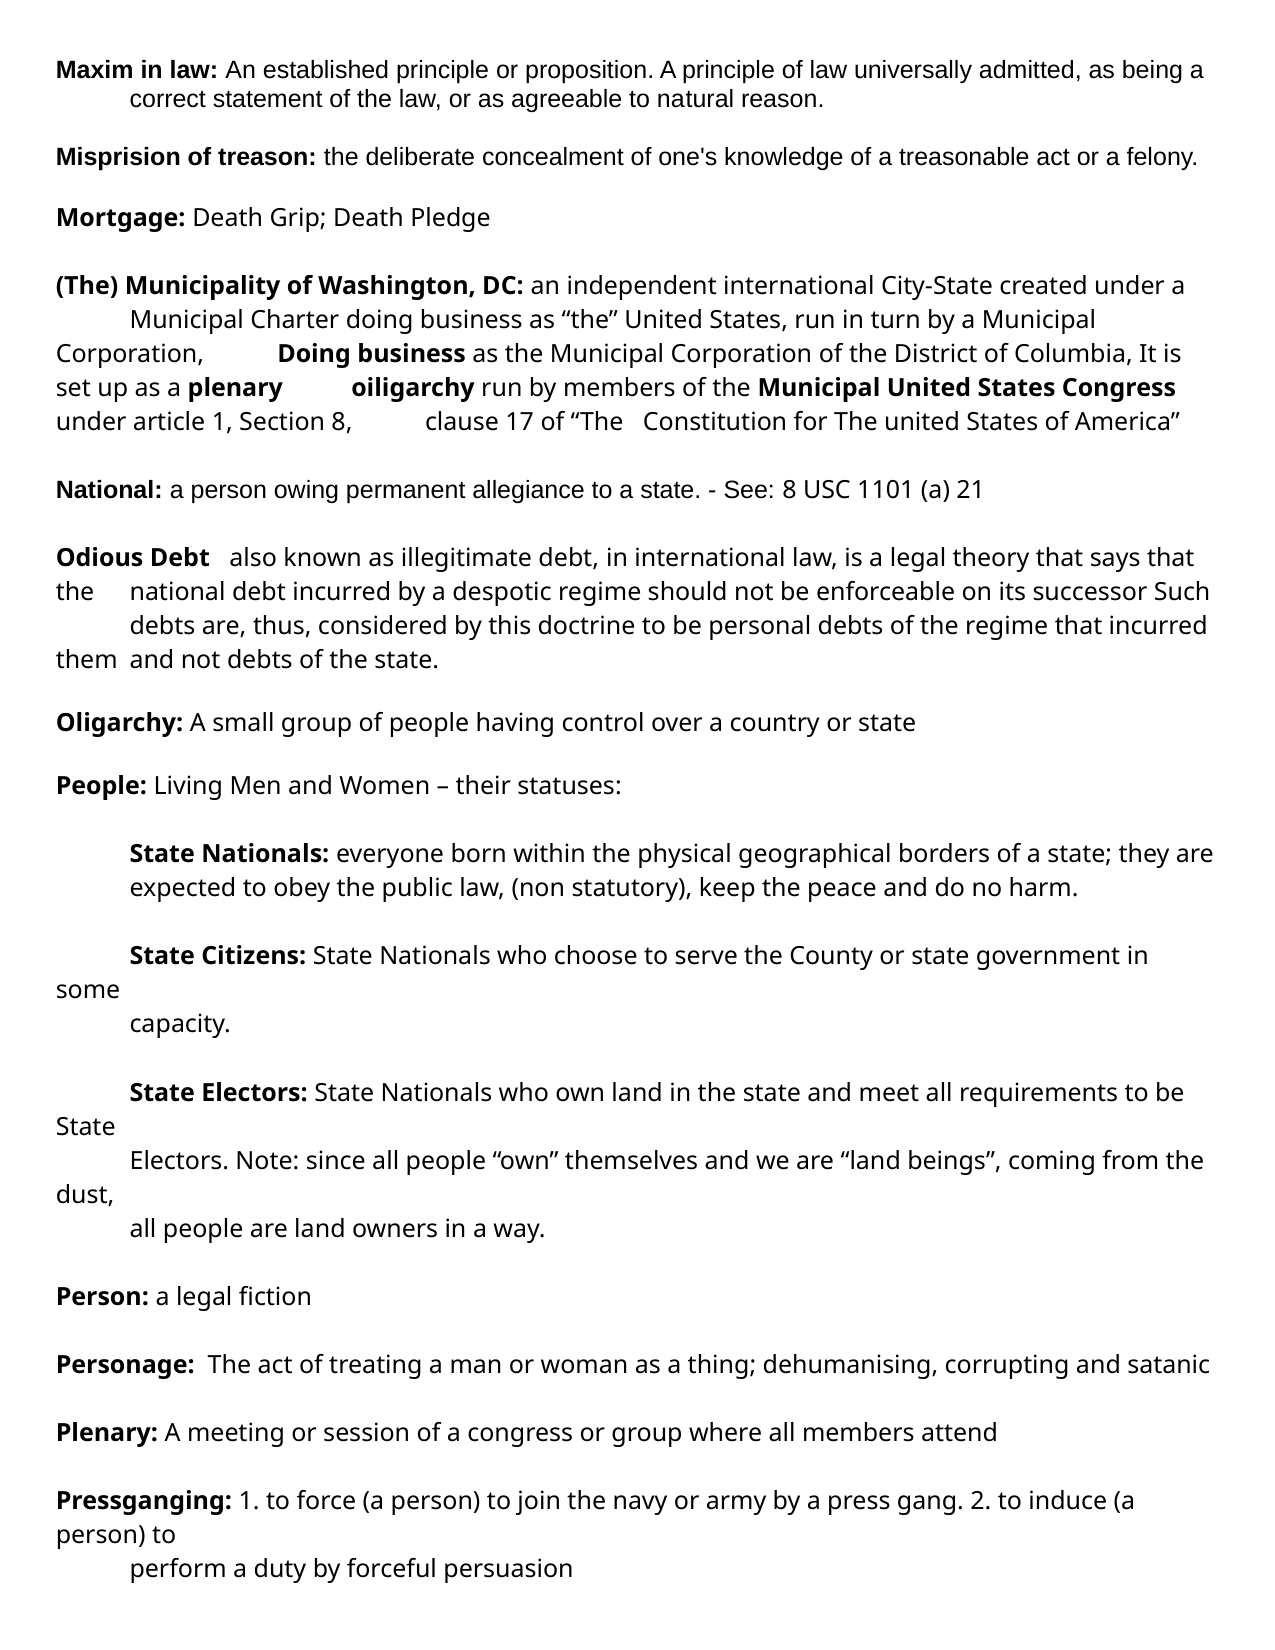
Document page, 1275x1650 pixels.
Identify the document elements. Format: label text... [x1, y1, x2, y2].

text Municipal Charter doing business as “the” United States, run in turn by a Municipal Corporation, Doing business as the Municipal Corporation of the District of Columbia, It is set up as a plenary oiligarchy run by members of the Municipal United States Congress under article 1, Section 8, clause 17 of “The Constitution for The united States of America” [56, 301, 1219, 438]
text Misprision of treason: the deliberate concealment of one's knowledge of a treasonable act or a felony. [56, 142, 1219, 171]
text all people are land owners in a way. [56, 1211, 1219, 1244]
text Personage: The act of treating a man or woman as a thing; dehumanising, corrupting and satanic [56, 1347, 1219, 1381]
text (The) Municipality of Washington, DC: an independent international City-State created under a [56, 267, 1219, 301]
text Pressganging: 1. to force (a person) to join the navy or army by a press gang. 2. to induce (a person) to [56, 1483, 1219, 1551]
text Mortgage: Death Grip; Death Pledge [56, 199, 1219, 233]
text Electors. Note: since all people “own” themselves and we are “land beings”, coming from the dust, [56, 1142, 1219, 1211]
text Plenary: A meeting or session of a congress or group where all members attend [56, 1415, 1219, 1449]
text People: Living Men and Women – their statuses: [56, 768, 1219, 802]
text State Citizens: State Nationals who choose to serve the County or state government in some [56, 938, 1219, 1006]
text Odious Debt also known as illegitimate debt, in international law, is a legal theory that says that the national debt incurred by a despotic regime should not be enforceable on its successor Such debts are, thus, considered by this doctrine to be personal debts of the regime that incurred them and not debts of the state. [56, 540, 1219, 676]
text Person: a legal fiction [56, 1279, 1219, 1313]
text National: a person owing permanent allegiance to a state. - See: 8 USC 1101 (a) 21 [56, 472, 1219, 506]
text State Nationals: everyone born within the physical geographical borders of a state; they are [56, 836, 1219, 870]
text perform a duty by forceful persuasion [56, 1551, 1219, 1585]
text State Electors: State Nationals who own land in the state and meet all requirements to be State [56, 1074, 1219, 1142]
text expected to obey the public law, (non statutory), keep the peace and do no harm. [56, 870, 1219, 904]
text Maxim in law: An established principle or proposition. A principle of law universally admitted, as being a correct statement of the law, or as agreeable to natural reason. [56, 56, 1219, 113]
text Oligarchy: A small group of people having control over a country or state [56, 705, 1219, 739]
text capacity. [56, 1006, 1219, 1040]
